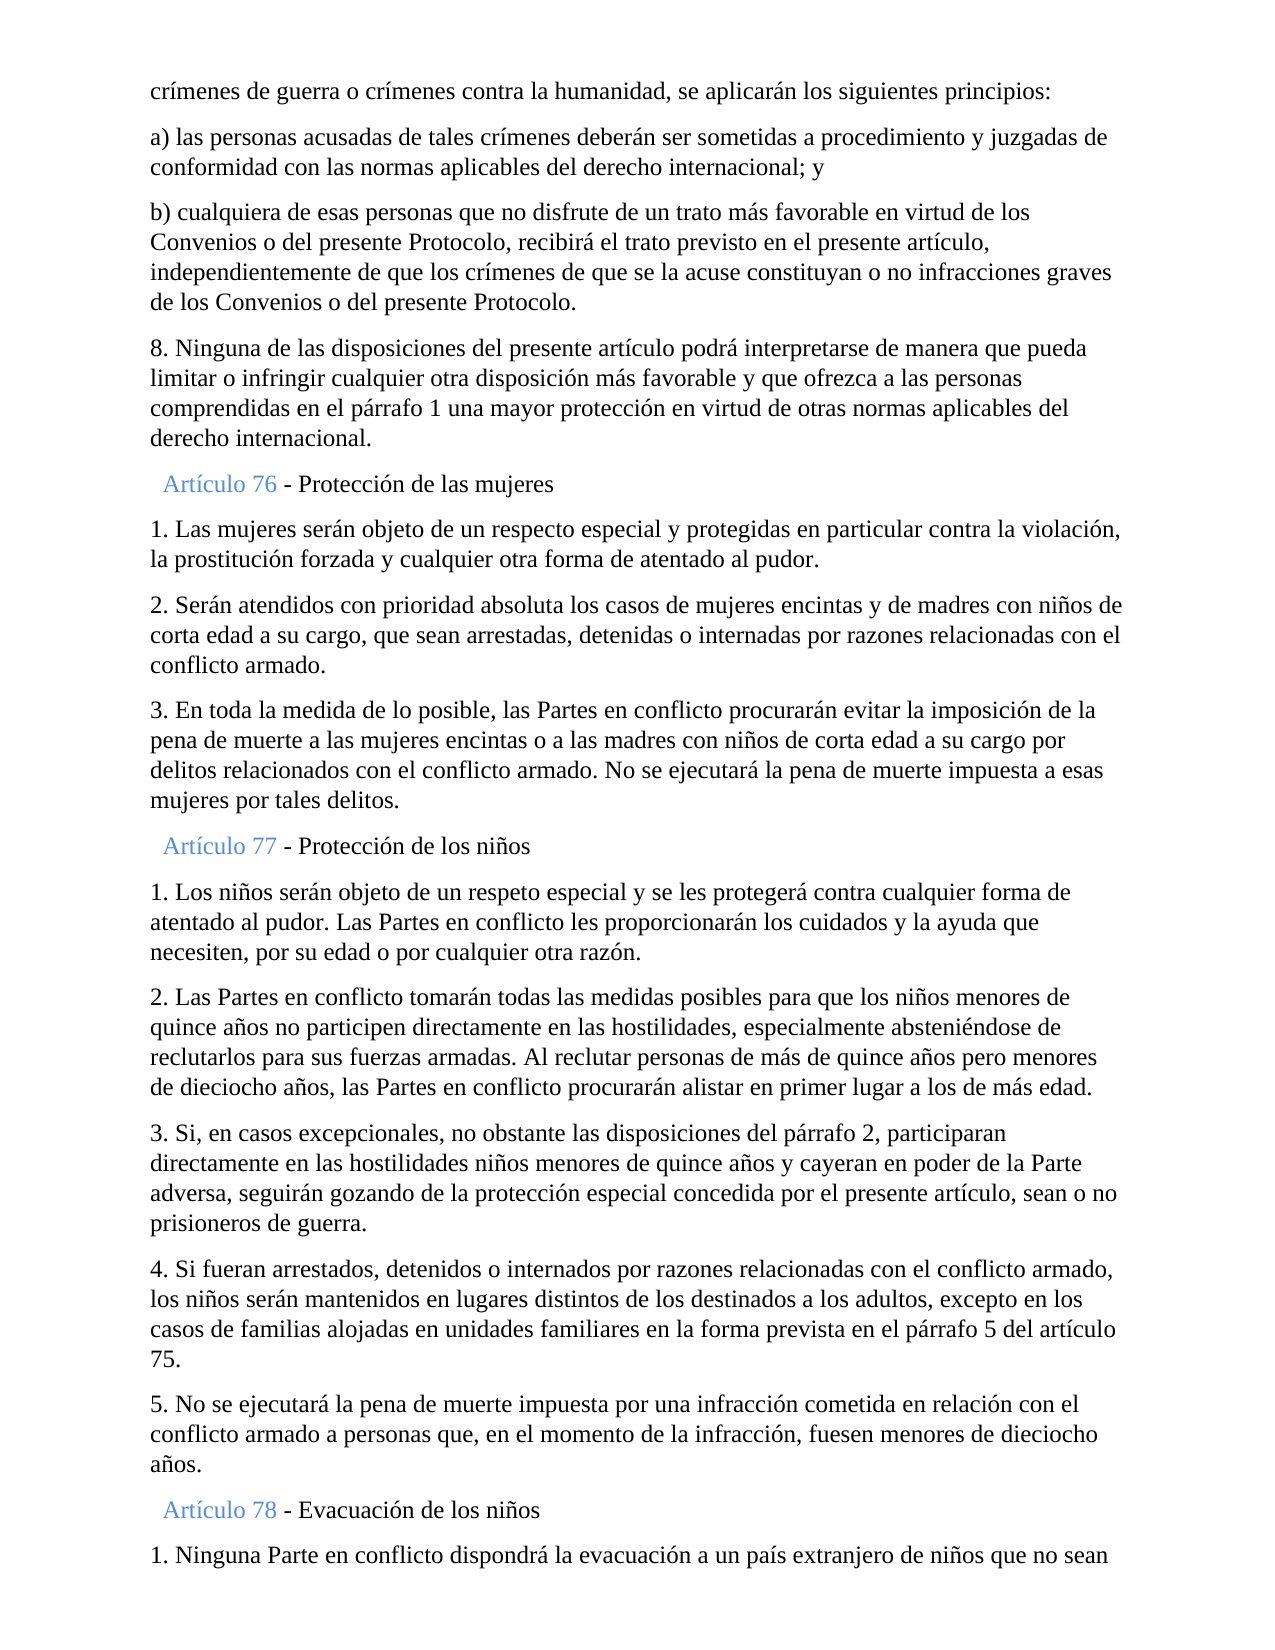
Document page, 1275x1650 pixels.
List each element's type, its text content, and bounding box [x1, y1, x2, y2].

text a) las personas acusadas de tales crímenes deberán ser sometidas a procedimiento y juzgadas de conformidad con las normas aplicables del derecho internacional; y [150, 121, 1125, 181]
text 1. Los niños serán objeto de un respeto especial y se les protegerá contra cualquier forma de atentado al pudor. Las Partes en conflicto les proporcionarán los cuidados y la ayuda que necesiten, por su edad o por cualquier otra razón. [150, 876, 1125, 966]
text Artículo 77 - Protección de los niños [150, 830, 1125, 860]
text 1. Ninguna Parte en conflicto dispondrá la evacuación a un país extranjero de niños que no sean [150, 1539, 1125, 1569]
text b) cualquiera de esas personas que no disfrute de un trato más favorable en virtud de los Convenios o del presente Protocolo, recibirá el trato previsto en el presente artículo, independientemente de que los crímenes de que se la acuse constituyan o no infracciones graves de los Convenios o del presente Protocolo. [150, 196, 1125, 316]
text 3. Si, en casos excepcionales, no obstante las disposiciones del párrafo 2, participaran directamente en las hostilidades niños menores de quince años y cayeran en poder de la Parte adversa, seguirán gozando de la protección especial concedida por el presente artículo, sean o no prisioneros de guerra. [150, 1117, 1125, 1237]
text Artículo 78 - Evacuación de los niños [150, 1494, 1125, 1524]
text 1. Las mujeres serán objeto de un respecto especial y protegidas en particular contra la violación, la prostitución forzada y cualquier otra forma de atentado al pudor. [150, 513, 1125, 573]
text 5. No se ejecutará la pena de muerte impuesta por una infracción cometida en relación con el conflicto armado a personas que, en el momento de la infracción, fuesen menores de dieciocho años. [150, 1388, 1125, 1478]
text 2. Las Partes en conflicto tomarán todas las medidas posibles para que los niños menores de quince años no participen directamente en las hostilidades, especialmente absteniéndose de reclutarlos para sus fuerzas armadas. Al reclutar personas de más de quince años pero menores de dieciocho años, las Partes en conflicto procurarán alistar en primer lugar a los de más edad. [150, 981, 1125, 1101]
text crímenes de guerra o crímenes contra la humanidad, se aplicarán los siguientes principios: [150, 75, 1125, 105]
text 8. Ninguna de las disposiciones del presente artículo podrá interpretarse de manera que pueda limitar o infringir cualquier otra disposición más favorable y que ofrezca a las personas comprendidas en el párrafo 1 una mayor protección en virtud de otras normas aplicables del derecho internacional. [150, 332, 1125, 452]
text 2. Serán atendidos con prioridad absoluta los casos de mujeres encintas y de madres con niños de corta edad a su cargo, que sean arrestadas, detenidas o internadas por razones relacionadas con el conflicto armado. [150, 589, 1125, 679]
text Artículo 76 - Protección de las mujeres [150, 467, 1125, 497]
text 3. En toda la medida de lo posible, las Partes en conflicto procurarán evitar la imposición de la pena de muerte a las mujeres encintas o a las madres con niños de corta edad a su cargo por delitos relacionados con el conflicto armado. No se ejecutará la pena de muerte impuesta a esas mujeres por tales delitos. [150, 694, 1125, 814]
text 4. Si fueran arrestados, detenidos o internados por razones relacionadas con el conflicto armado, los niños serán mantenidos en lugares distintos de los destinados a los adultos, excepto en los casos de familias alojadas en unidades familiares en la forma prevista en el párrafo 5 del artículo 75. [150, 1252, 1125, 1372]
